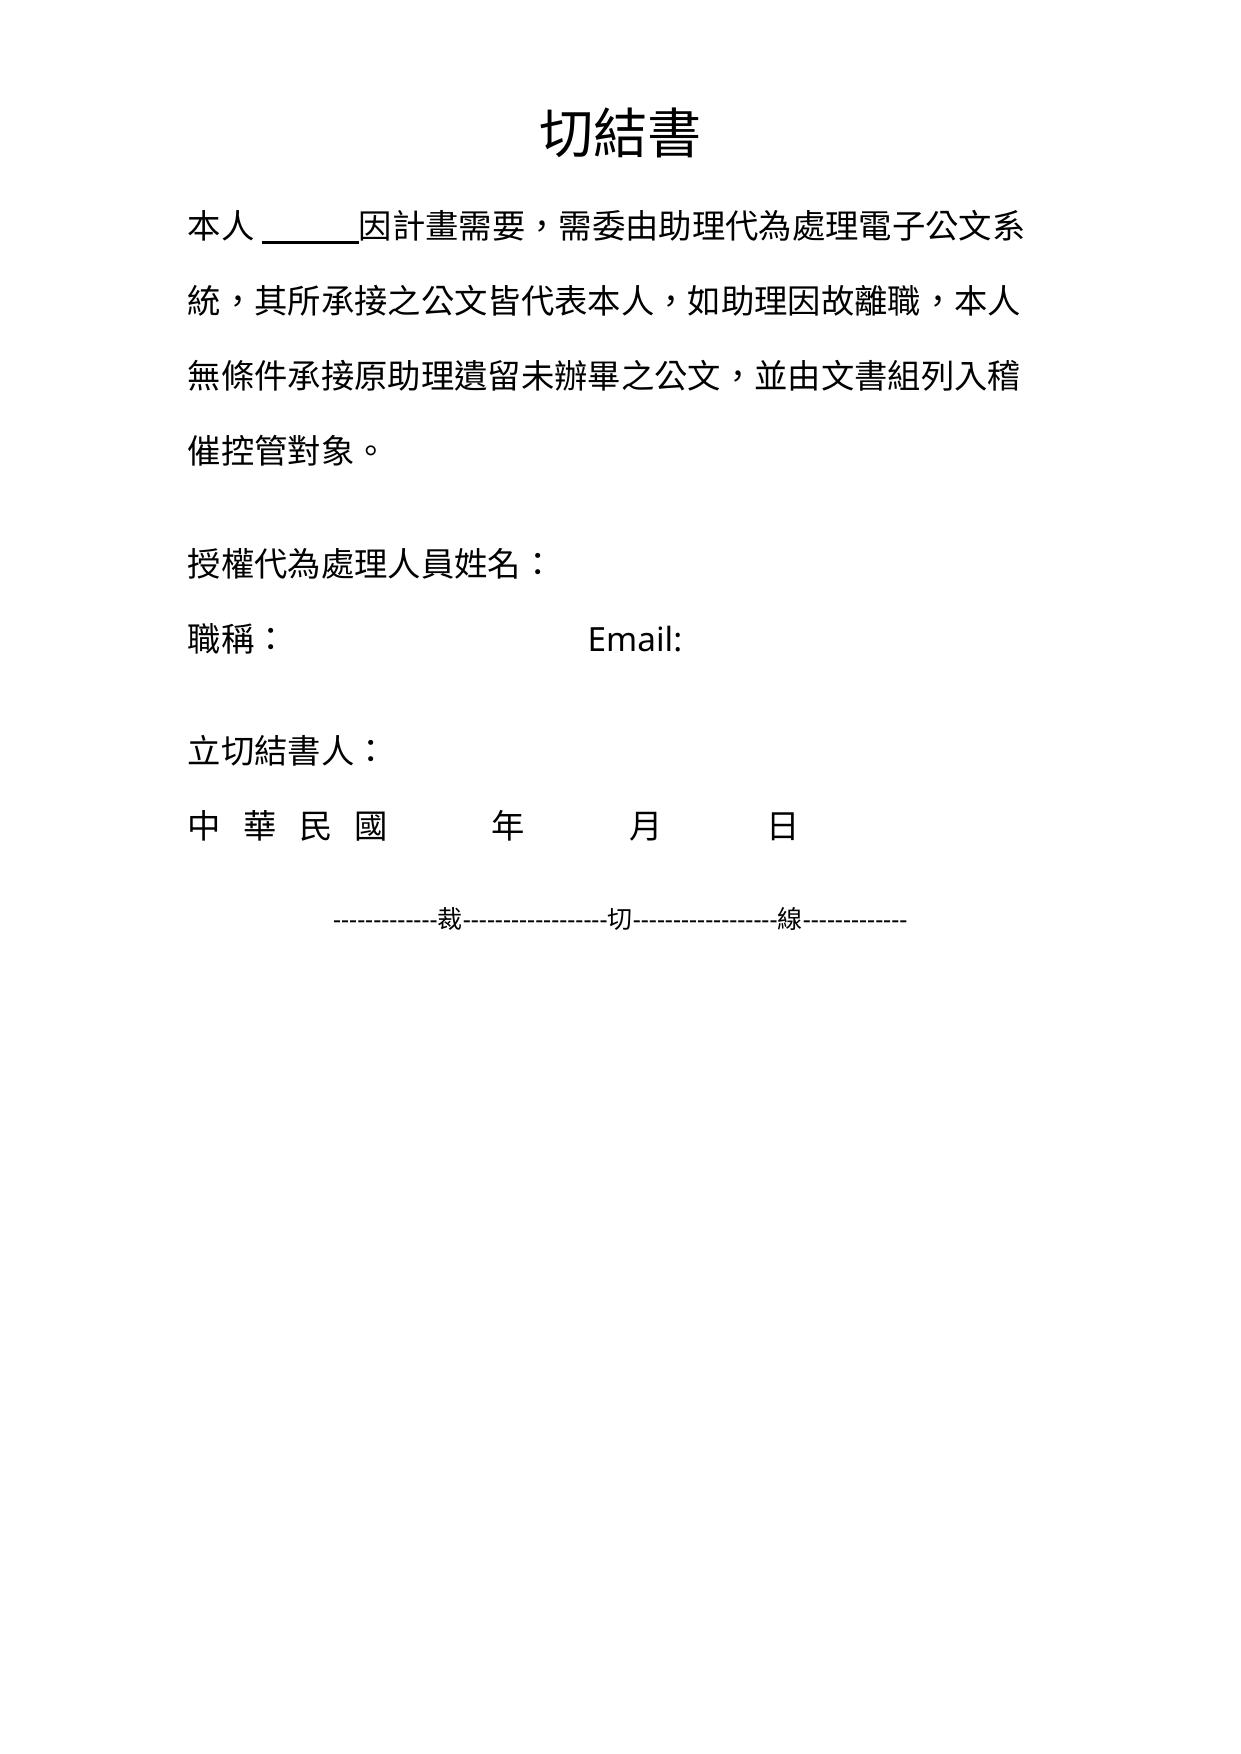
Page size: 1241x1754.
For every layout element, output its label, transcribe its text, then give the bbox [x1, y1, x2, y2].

text -------------裁------------------切------------------線------------- [187, 899, 1053, 937]
text 職稱： Email: [187, 599, 1053, 674]
text 中 華 民 國 年 月 日 [187, 787, 1053, 862]
text 授權代為處理人員姓名： [187, 524, 1053, 599]
text 切結書 [187, 74, 1053, 187]
text 本人 因計畫需要，需委由助理代為處理電子公文系統，其所承接之公文皆代表本人，如助理因故離職，本人無條件承接原助理遺留未辦畢之公文，並由文書組列入稽催控管對象。 [187, 187, 1053, 487]
text 立切結書人： [187, 712, 1053, 787]
